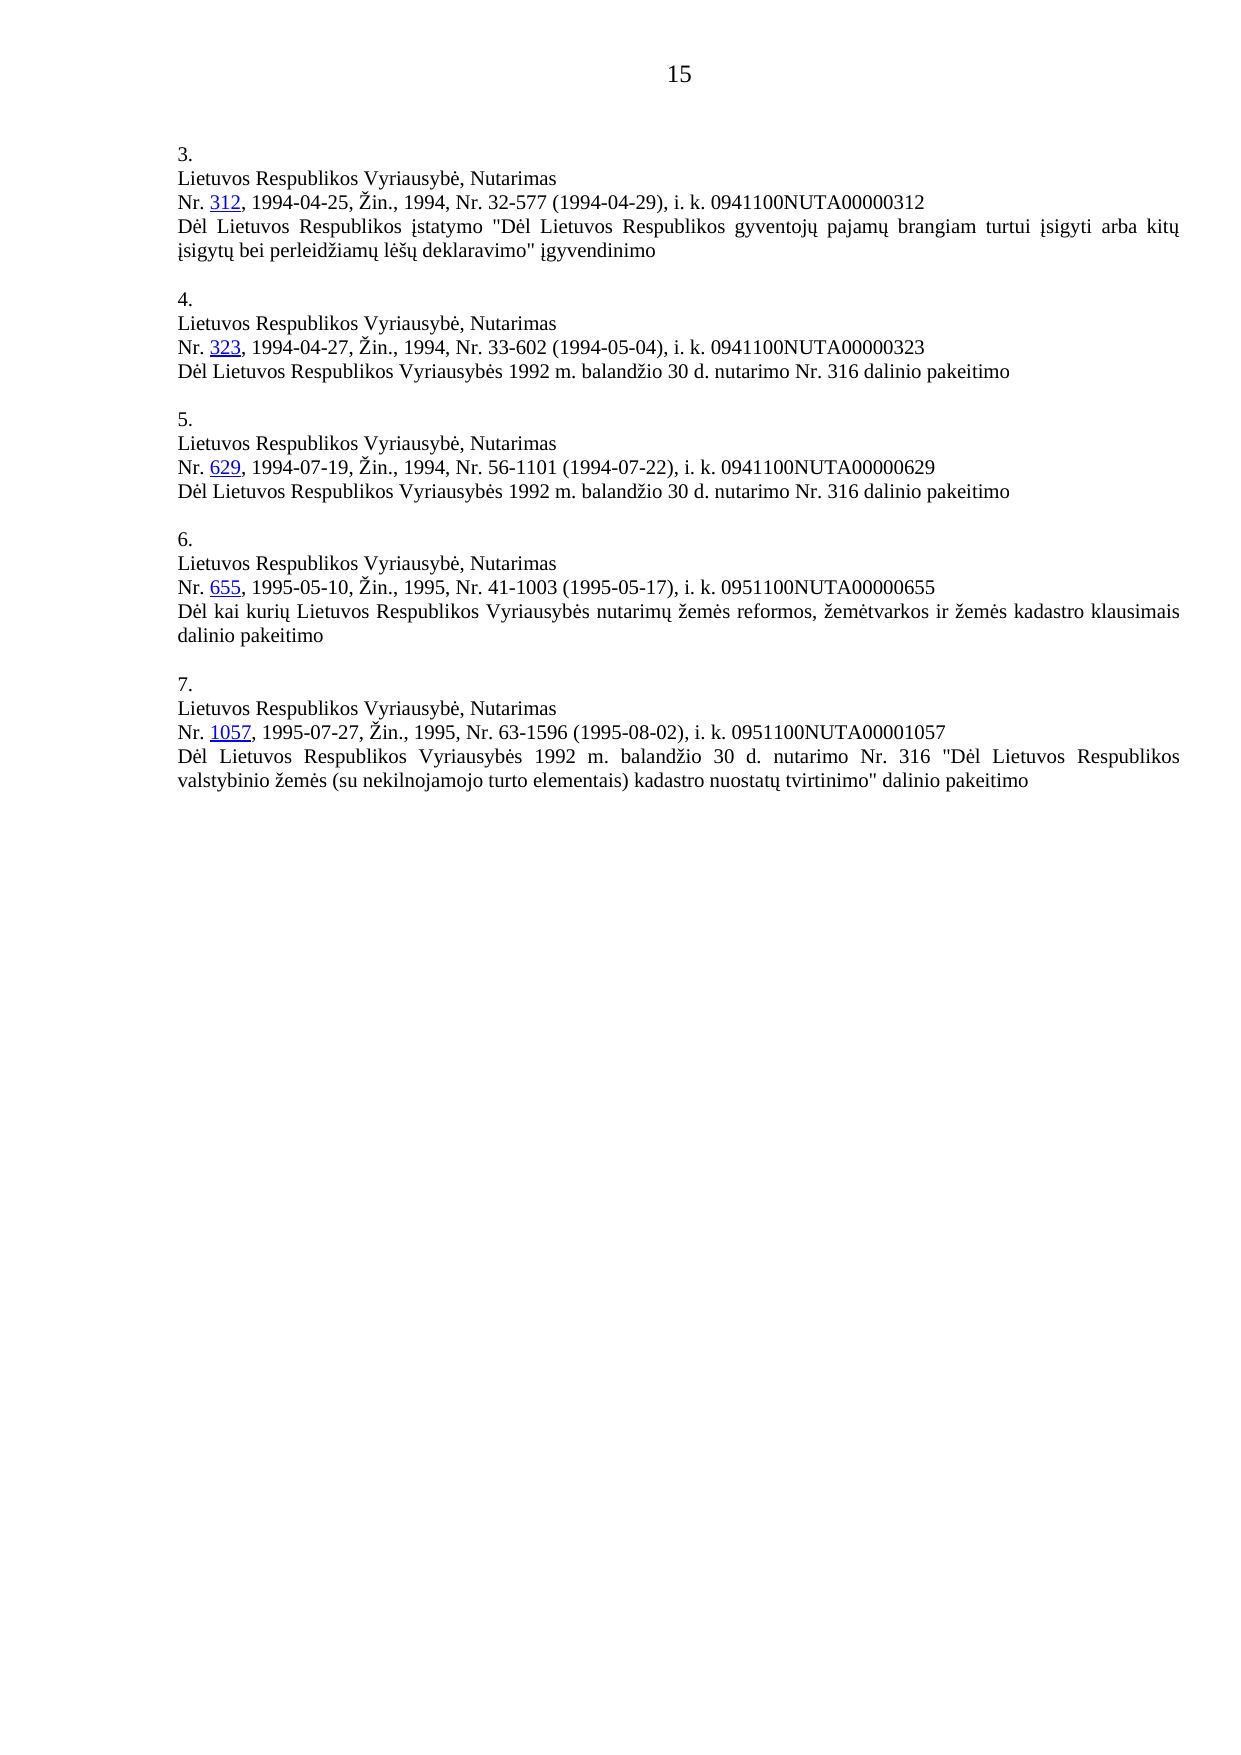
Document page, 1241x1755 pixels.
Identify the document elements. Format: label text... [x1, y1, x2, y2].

text Lietuvos Respublikos Vyriausybė, Nutarimas [177, 431, 1181, 455]
text Dėl Lietuvos Respublikos Vyriausybės 1992 m. balandžio 30 d. nutarimo Nr. 316 dalinio pakeitimo [177, 479, 1181, 503]
text 6. [177, 527, 1181, 551]
text Nr. 629, 1994-07-19, Žin., 1994, Nr. 56-1101 (1994-07-22), i. k. 0941100NUTA00000629 [177, 455, 1181, 479]
text Dėl Lietuvos Respublikos Vyriausybės 1992 m. balandžio 30 d. nutarimo Nr. 316 dalinio pakeitimo [177, 359, 1181, 383]
text Dėl Lietuvos Respublikos Vyriausybės 1992 m. balandžio 30 d. nutarimo Nr. 316 "Dėl Lietuvos Respublikos valstybinio žemės (su nekilnojamojo turto elementais) kadastro nuostatų tvirtinimo" dalinio pakeitimo [177, 744, 1181, 792]
text Nr. 323, 1994-04-27, Žin., 1994, Nr. 33-602 (1994-05-04), i. k. 0941100NUTA00000323 [177, 335, 1181, 359]
text 4. [177, 287, 1181, 311]
text Nr. 312, 1994-04-25, Žin., 1994, Nr. 32-577 (1994-04-29), i. k. 0941100NUTA00000312 [177, 190, 1181, 214]
text Lietuvos Respublikos Vyriausybė, Nutarimas [177, 551, 1181, 575]
text 5. [177, 407, 1181, 431]
text Nr. 1057, 1995-07-27, Žin., 1995, Nr. 63-1596 (1995-08-02), i. k. 0951100NUTA00001057 [177, 720, 1181, 744]
text Lietuvos Respublikos Vyriausybė, Nutarimas [177, 311, 1181, 335]
text 7. [177, 672, 1181, 696]
text 3. [177, 142, 1181, 166]
text Lietuvos Respublikos Vyriausybė, Nutarimas [177, 696, 1181, 720]
text Dėl Lietuvos Respublikos įstatymo "Dėl Lietuvos Respublikos gyventojų pajamų brangiam turtui įsigyti arba kitų įsigytų bei perleidžiamų lėšų deklaravimo" įgyvendinimo [177, 214, 1181, 262]
text Dėl kai kurių Lietuvos Respublikos Vyriausybės nutarimų žemės reformos, žemėtvarkos ir žemės kadastro klausimais dalinio pakeitimo [177, 599, 1181, 647]
text Lietuvos Respublikos Vyriausybė, Nutarimas [177, 166, 1181, 190]
text Nr. 655, 1995-05-10, Žin., 1995, Nr. 41-1003 (1995-05-17), i. k. 0951100NUTA00000655 [177, 575, 1181, 599]
